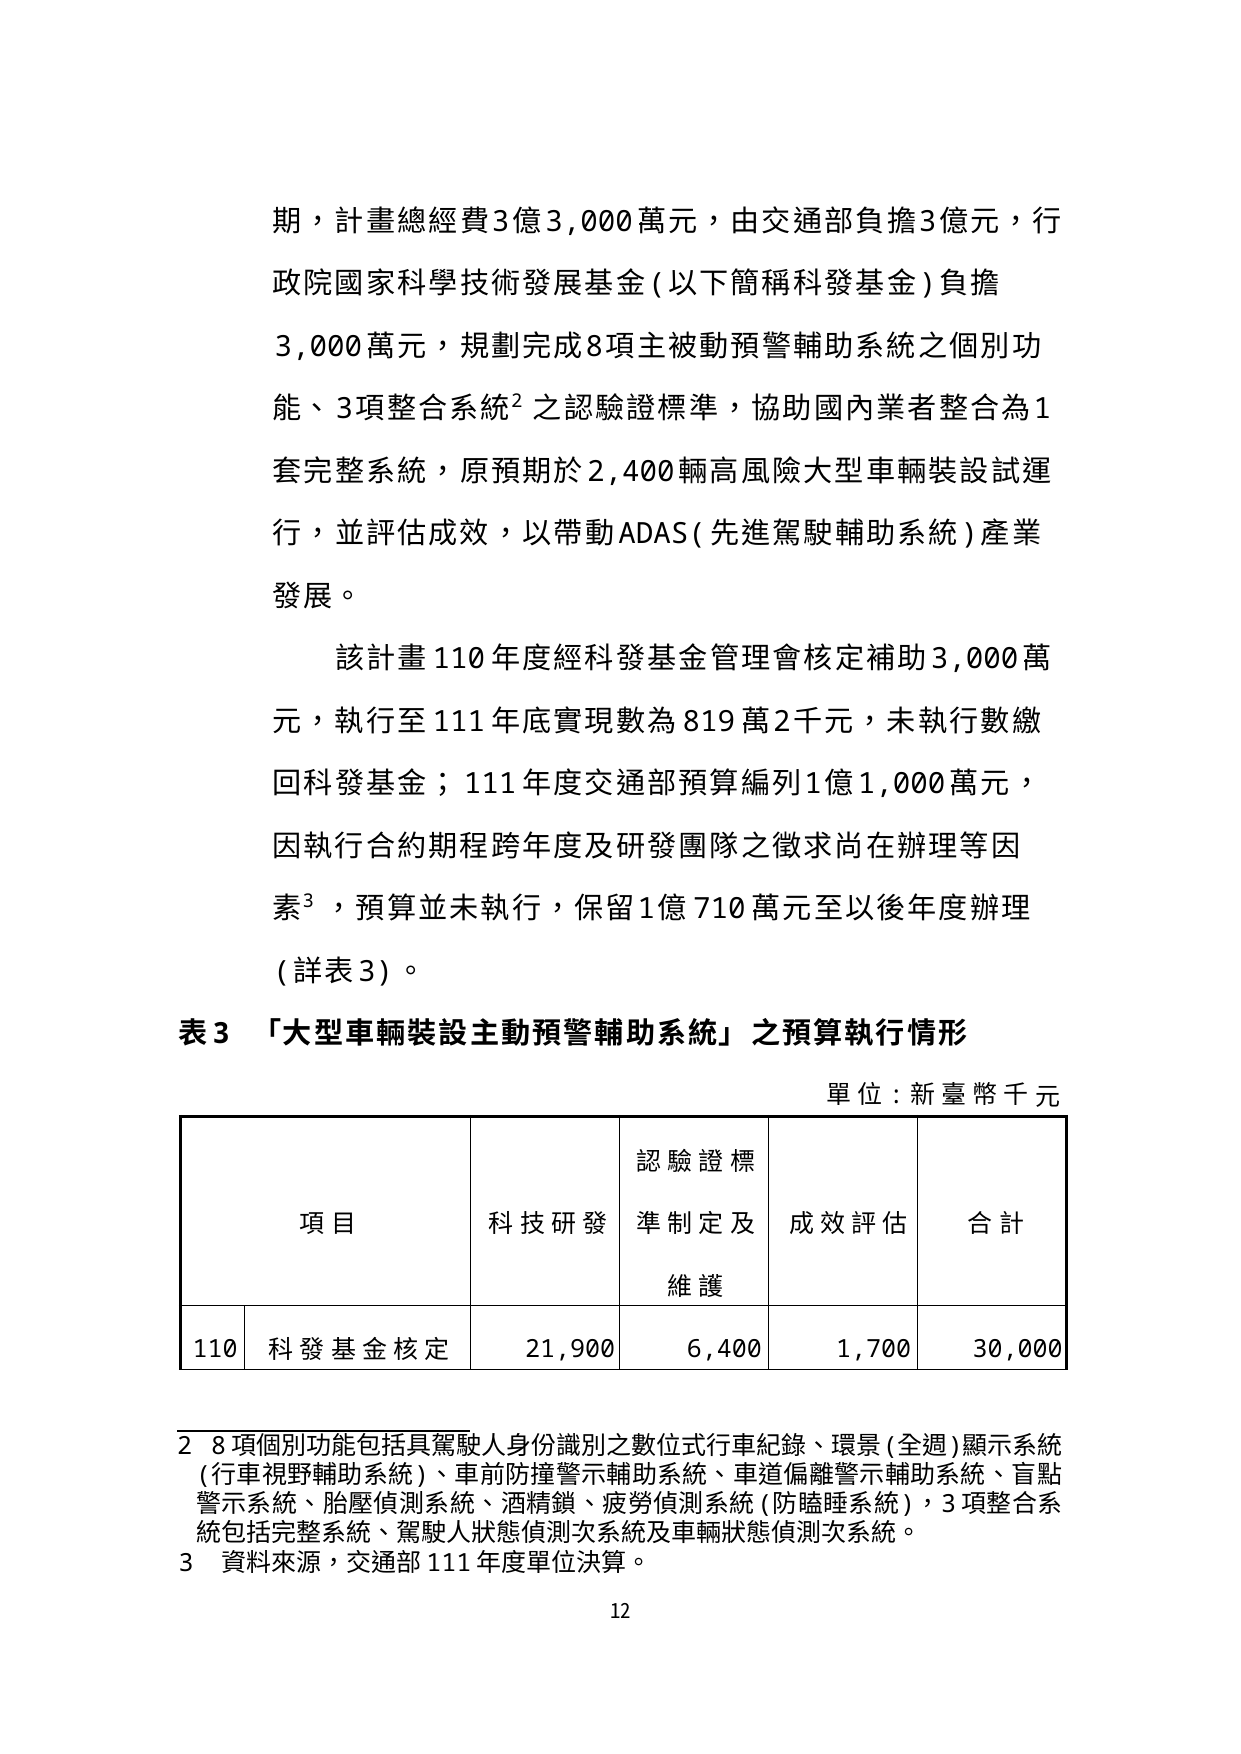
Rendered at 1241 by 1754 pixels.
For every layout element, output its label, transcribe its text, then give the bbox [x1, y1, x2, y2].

table_cell 1,700 [769, 1306, 917, 1369]
text 期，計畫總經費3億3,000萬元，由交通部負擔3億元，行政院國家科學技術發展基金(以下簡稱科發基金)負擔3,000萬元，規劃完成8項主被動預警輔助系統之個別功能、3項整合系統之認驗證標準，協助國內業者整合為1套完整系統，原預期於2,400輛高風險大型車輛裝設試運行，並評估成效，以帶動ADAS(先進駕駛輔助系統)產業發展。 [266, 177, 1063, 615]
table_header 合計 [918, 1118, 1065, 1305]
text 該計畫110年度經科發基金管理會核定補助3,000萬元，執行至111年底實現數為819萬2千元，未執行數繳回科發基金；111年度交通部預算編列1億1,000萬元，因執行合約期程跨年度及研發團隊之徵求尚在辦理等因素，預算並未執行，保留1億710萬元至以後年度辦理(詳表3)。 [266, 615, 1063, 990]
text 表3 「大型車輛裝設主動預警輔助系統」之預算執行情形 [176, 990, 1063, 1052]
table_cell 6,400 [620, 1306, 768, 1369]
text 資料來源，交通部111年度單位決算。 [178, 1548, 1063, 1577]
table_cell 21,900 [471, 1306, 619, 1369]
table_header 科技研發 [471, 1118, 619, 1305]
table_cell 科發基金核定 [245, 1306, 470, 1369]
table_header 項目 [182, 1118, 470, 1305]
table_cell 30,000 [918, 1306, 1065, 1369]
table_header 成效評估 [769, 1118, 917, 1305]
table_cell 110 [182, 1306, 244, 1369]
text 8項個別功能包括具駕駛人身份識別之數位式行車紀錄、環景(全週)顯示系統(行車視野輔助系統)、車前防撞警示輔助系統、車道偏離警示輔助系統、盲點警示系統、胎壓偵測系統、酒精鎖、疲勞偵測系統(防瞌睡系統)，3項整合系統包括完整系統、駕駛人狀態偵測次系統及車輛狀態偵測次系統。 [177, 1431, 1063, 1548]
table_header 認驗證標準制定及維護 [620, 1118, 768, 1305]
text 單位:新臺幣千元 [177, 1052, 1063, 1115]
